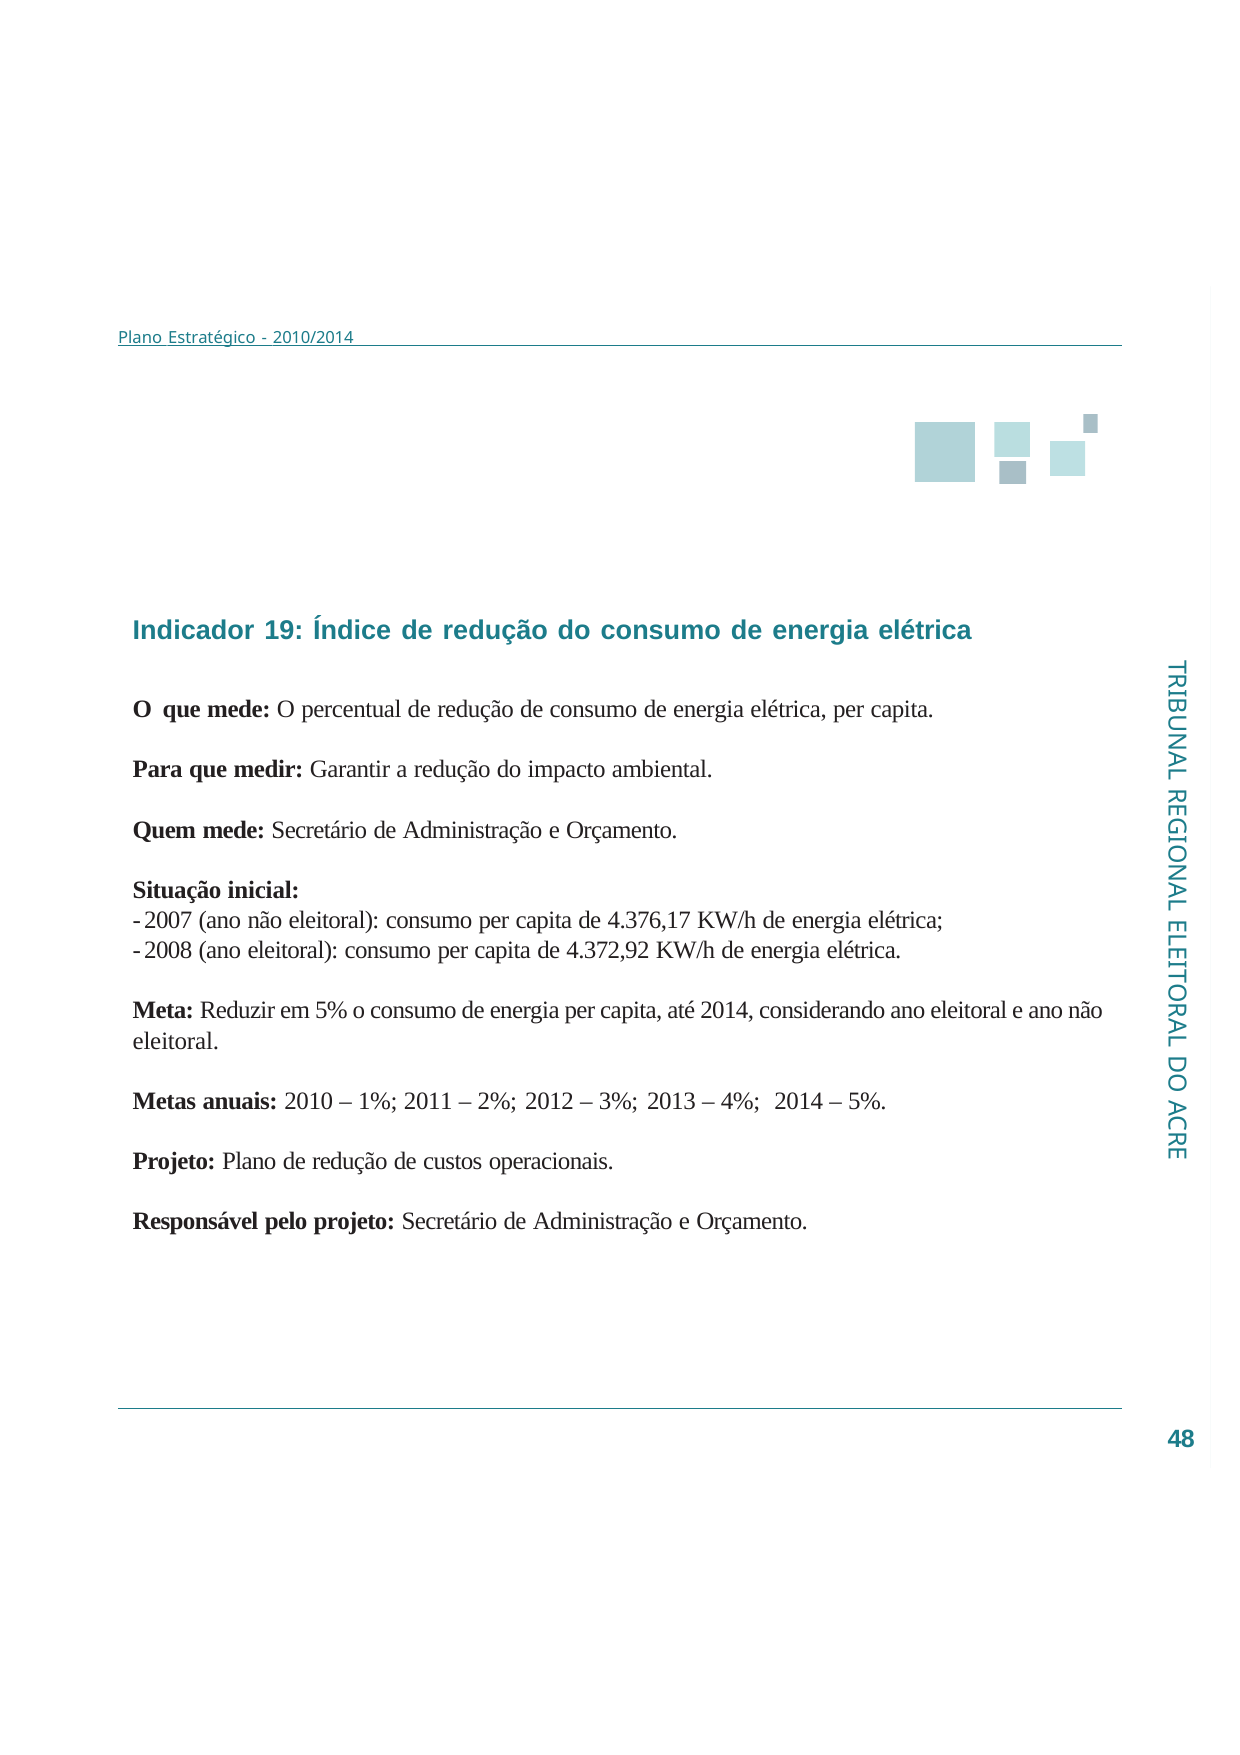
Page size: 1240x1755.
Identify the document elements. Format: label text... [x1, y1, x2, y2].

subtitle [1211, 875, 1225, 904]
text Projeto: Plano de redução de custos operacionais. [132, 1146, 1151, 1175]
text Indicador 19: Índice de redução do consumo de energia elétrica [132, 614, 1151, 645]
list 2007 (ano não eleitoral): consumo per capita de 4.376,17 KW/h de energia elétrica; [132, 905, 1151, 934]
list 2008 (ano eleitoral): consumo per capita de 4.372,92 KW/h de energia elétrica. [132, 935, 1151, 964]
text Para que medir: Garantir a redução do impacto ambiental. [132, 754, 1151, 783]
text O que mede: O percentual de redução de consumo de energia elétrica, per capita. [132, 694, 1151, 723]
text Responsável pelo projeto: Secretário de Administração e Orçamento. [132, 1206, 1151, 1235]
text TRIBUNAL REGIONAL ELEITORAL DO ACRE [1164, 660, 1195, 1197]
subtitle Situação inicial: [132, 875, 1151, 904]
text Metas anuais: 2010 – 1%; 2011 – 2%; 2012 – 3%; 2013 – 4%; 2014 – 5%. [132, 1086, 1151, 1115]
text Quem mede: Secretário de Administração e Orçamento. [132, 815, 1151, 844]
text Meta: Reduzir em 5% o consumo de energia per capita, até 2014, considerando ano eleitoral e ano não eleitoral. [132, 996, 1108, 1054]
text 48 [1167, 1424, 1210, 1452]
